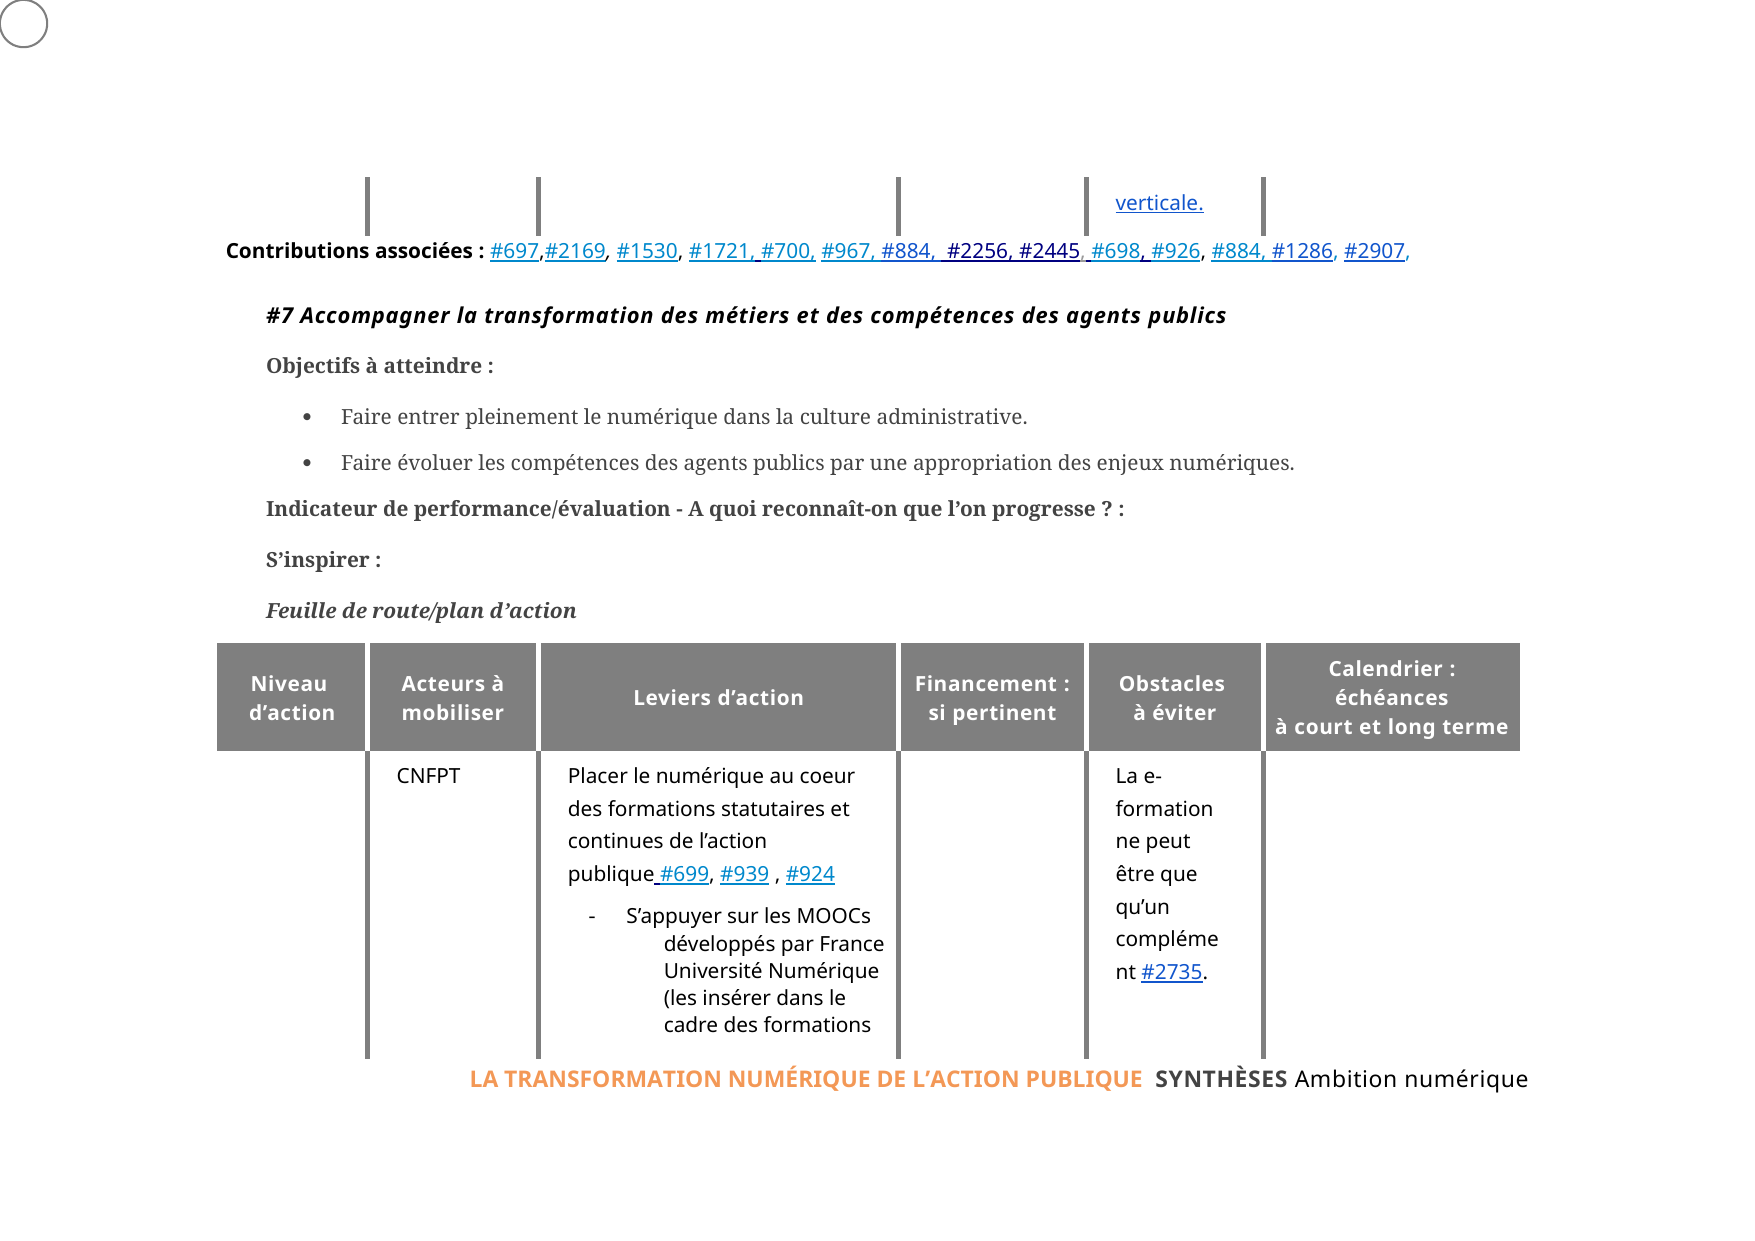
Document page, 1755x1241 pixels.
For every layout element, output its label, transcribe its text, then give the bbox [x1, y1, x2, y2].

table_cell [370, 177, 536, 236]
table_cell [217, 751, 365, 1059]
table_header Acteurs à mobiliser [370, 643, 536, 751]
text Objectifs à atteindre : [266, 347, 1492, 380]
list Faire entrer pleinement le numérique dans la culture administrative. [303, 398, 1492, 431]
table_cell verticale. [1089, 177, 1261, 236]
table_header Calendrier : échéances à court et long terme [1266, 643, 1520, 751]
table_cell [217, 177, 365, 236]
table_cell [901, 751, 1084, 1059]
table_cell [1266, 177, 1520, 236]
text #7 Accompagner la transformation des métiers et des compétences des agents publics [266, 300, 1551, 330]
table_cell CNFPT [370, 751, 536, 1059]
table_cell Placer le numérique au coeur des formations statutaires et continues de l’action publique #699, #939 , #924 S’appuyer sur les MOOCs développés par France Université Numérique (les insérer dans le cadre des formations [541, 751, 896, 1059]
table_cell [1266, 751, 1520, 1059]
text Indicateur de performance/évaluation - A quoi reconnaît-on que l’on progresse ? : [266, 489, 1492, 523]
table_header Obstacles à éviter [1089, 643, 1261, 751]
table_header Financement : si pertinent [901, 643, 1084, 751]
table_cell [901, 177, 1084, 236]
table_header Leviers d’action [541, 643, 896, 751]
text Contributions associées : #697,#2169, #1530, #1721, #700, #967, #884, #2256, #2445, #698, #926, #884, #1286, #2907, [226, 236, 1518, 265]
list Faire évoluer les compétences des agents publics par une appropriation des enjeux numériques. [303, 444, 1492, 477]
text S’inspirer : [266, 541, 1492, 574]
text Feuille de route/plan d’action [266, 592, 1492, 625]
table_header Niveau d’action [217, 643, 365, 751]
table_cell La e-formation ne peut être que qu’un complément #2735. [1089, 751, 1261, 1059]
